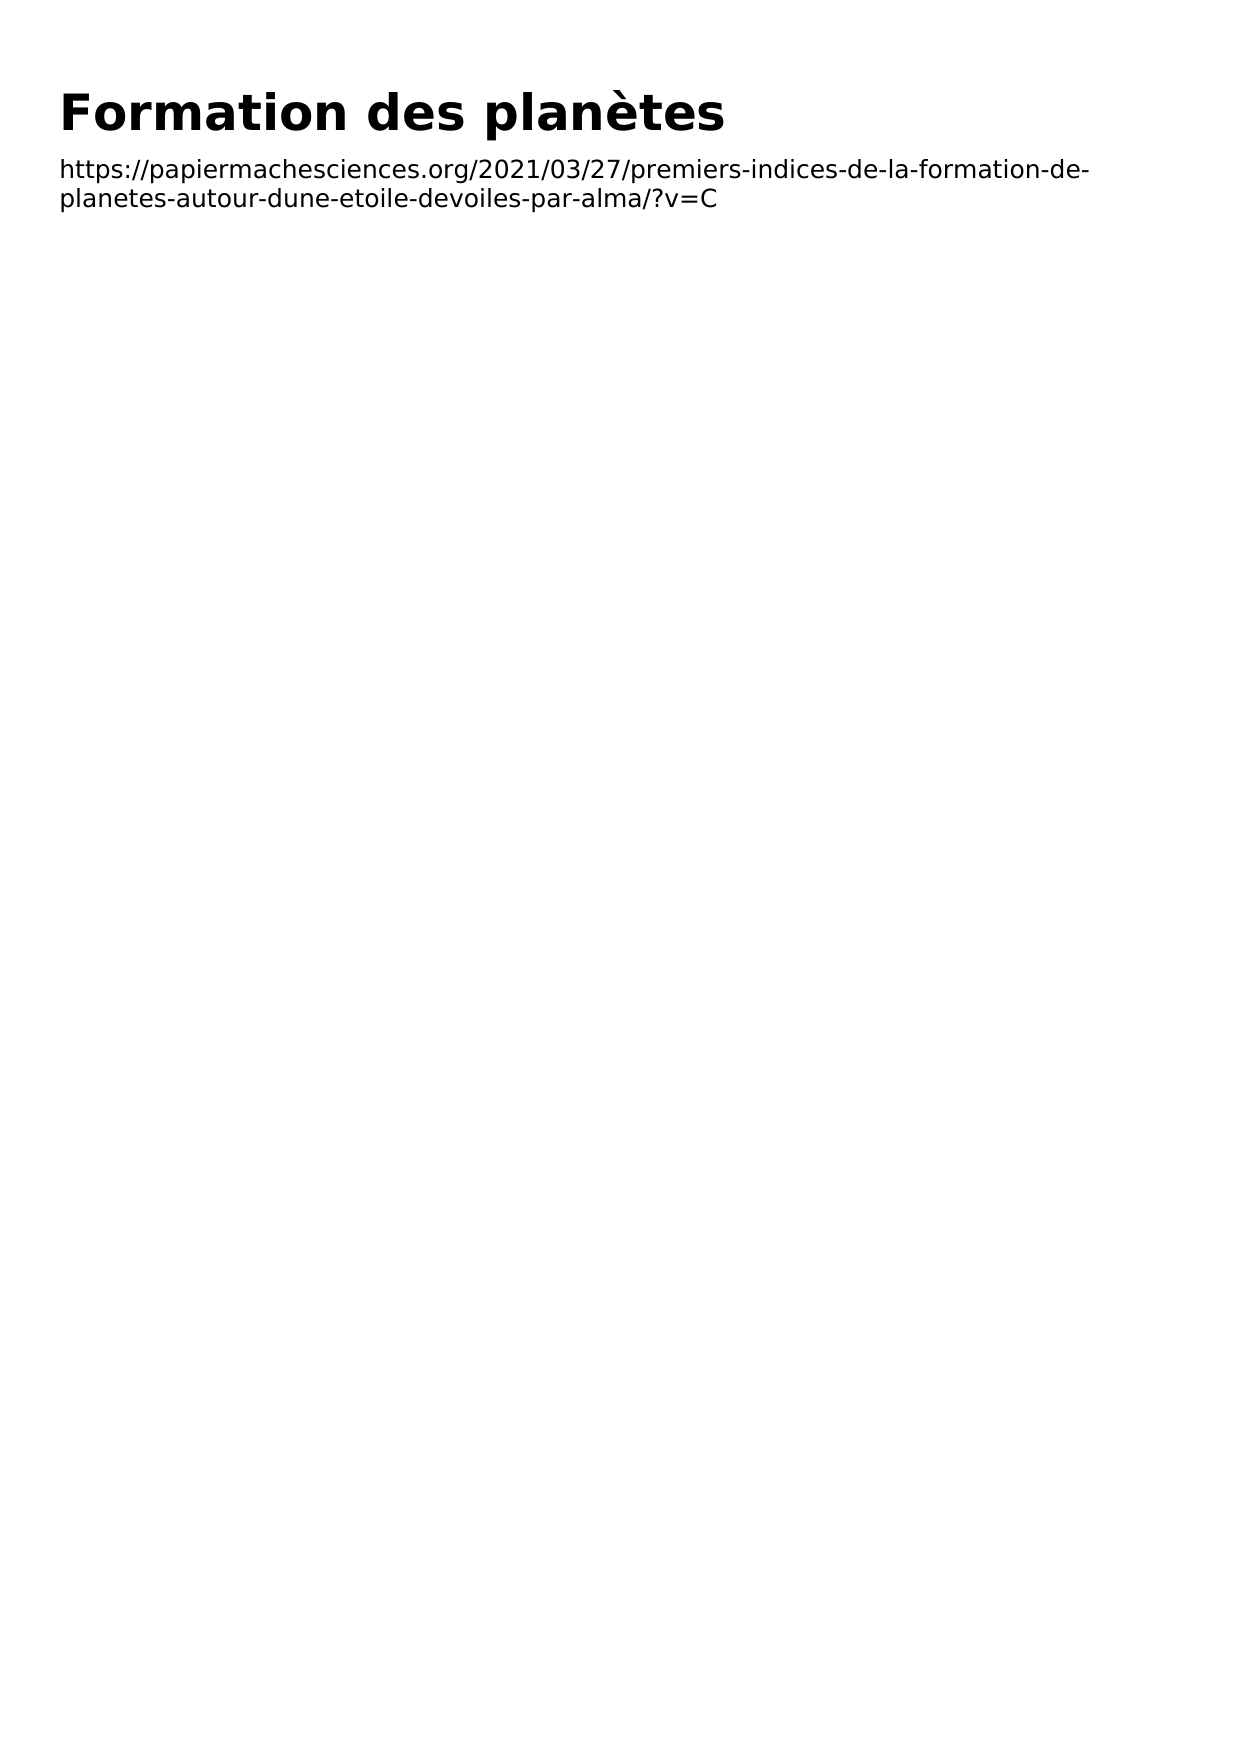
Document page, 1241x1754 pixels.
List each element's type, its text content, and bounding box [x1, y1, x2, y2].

subtitle Formation des planètes [59, 84, 1181, 142]
text https://papiermachesciences.org/2021/03/27/premiers-indices-de-la-formation-de-planetes-autour-dune-etoile-devoiles-par-alma/?v=C [59, 155, 1181, 213]
